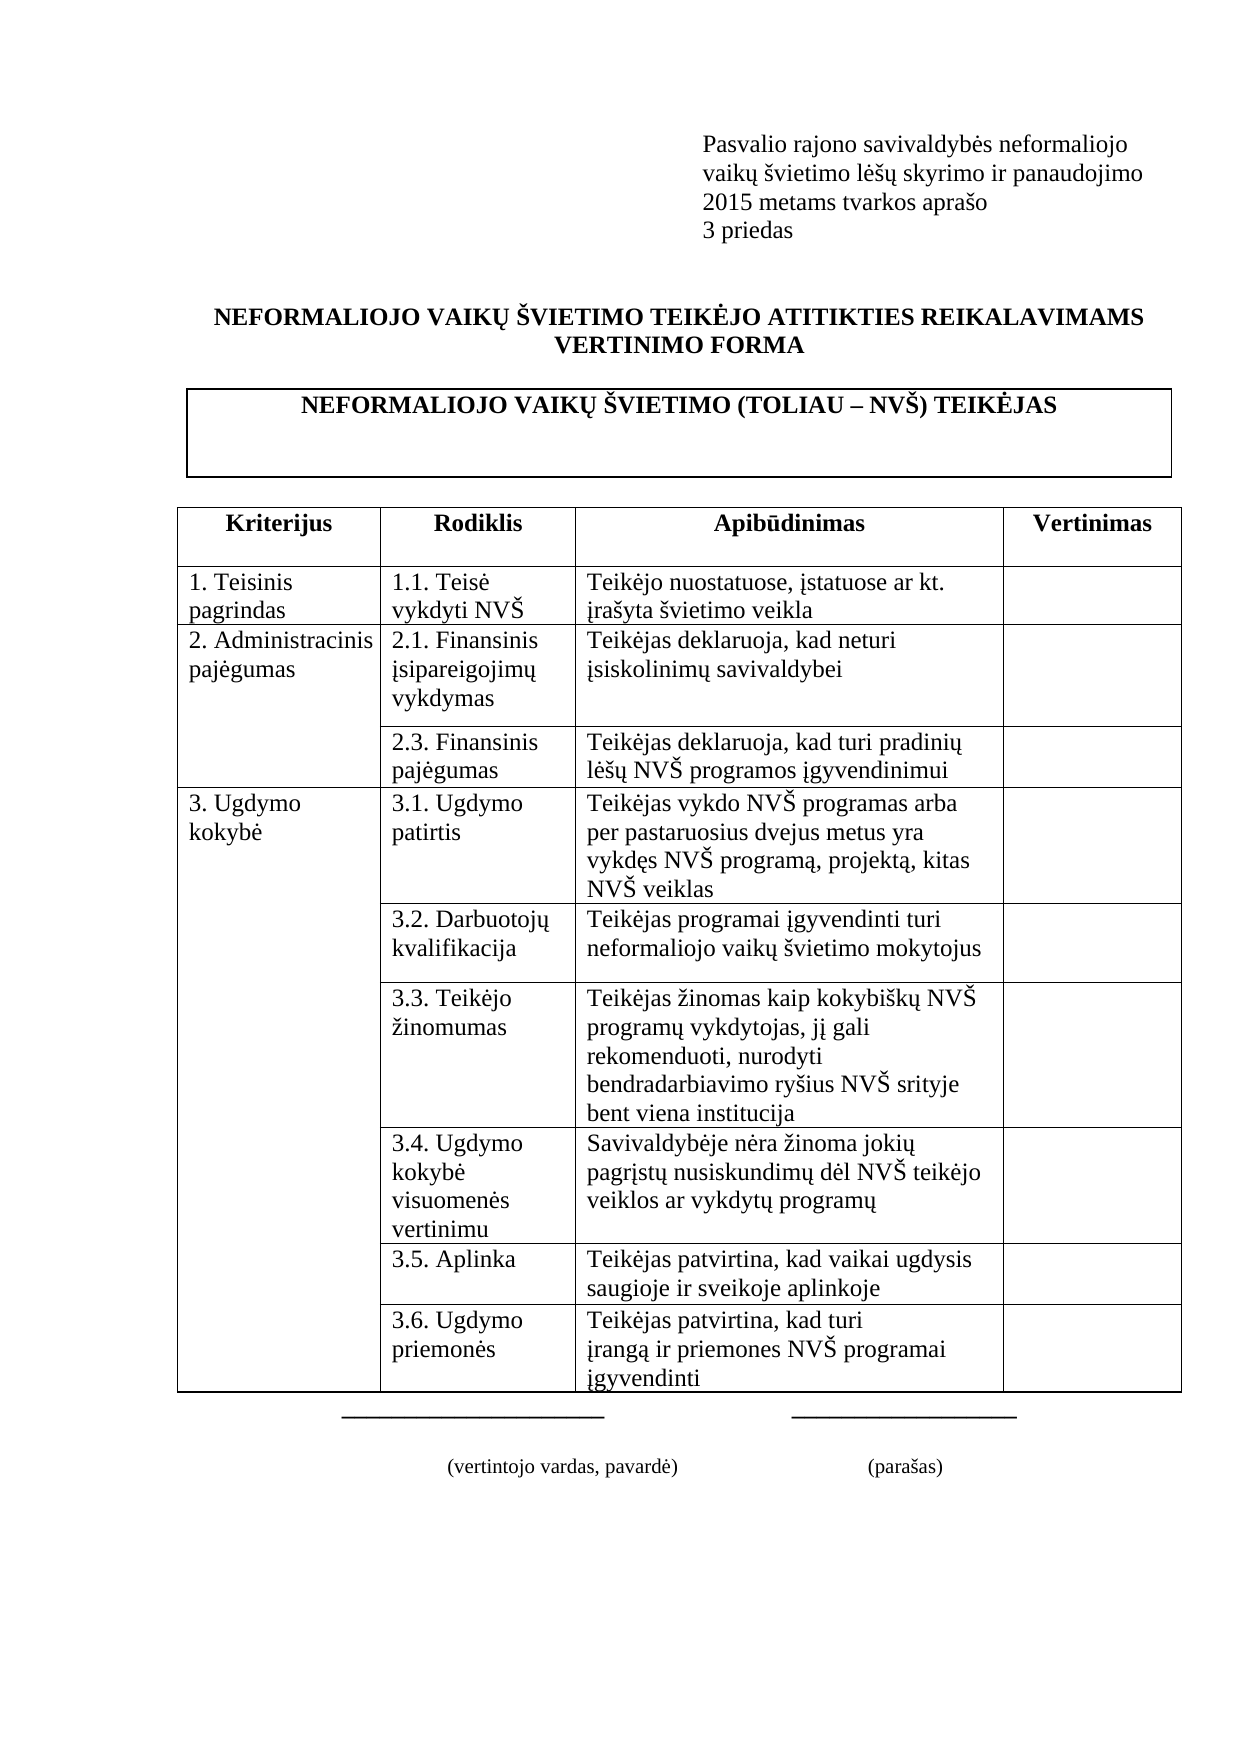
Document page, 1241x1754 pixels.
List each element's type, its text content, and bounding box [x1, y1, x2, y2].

table_cell Teikėjas vykdo NVŠ programas arba per pastaruosius dvejus metus yra vykdęs NVŠ programą, projektą, kitas NVŠ veiklas [576, 788, 1003, 903]
text _____________________ __________________ [177, 1393, 1181, 1421]
table_header Vertinimas [1004, 508, 1181, 566]
table_cell Teikėjas deklaruoja, kad turi pradinių lėšų NVŠ programos įgyvendinimui [576, 727, 1003, 787]
table_cell 2. Administracinis pajėgumas [178, 625, 380, 787]
table_cell Teikėjas programai įgyvendinti turi neformaliojo vaikų švietimo mokytojus [576, 904, 1003, 982]
text 3 priedas [627, 215, 1181, 244]
table_cell Teikėjas patvirtina, kad vaikai ugdysis saugioje ir sveikoje aplinkoje [576, 1244, 1003, 1304]
table_cell [1004, 1305, 1181, 1391]
table_cell 3.2. Darbuotojų kvalifikacija [381, 904, 575, 982]
table_cell [1004, 1128, 1181, 1243]
text Pasvalio rajono savivaldybės neformaliojo vaikų švietimo lėšų skyrimo ir panaudojimo [702, 129, 1161, 187]
text 2015 metams tvarkos aprašo [627, 187, 1161, 215]
table_cell [1004, 983, 1181, 1127]
table_header NEFORMALIOJO VAIKŲ ŠVIETIMO (TOLIAU – NVŠ) TEIKĖJAS [188, 390, 1171, 476]
table_header Apibūdinimas [576, 508, 1003, 566]
table_cell Teikėjas žinomas kaip kokybiškų NVŠ programų vykdytojas, jį gali rekomenduoti, nurodyti bendradarbiavimo ryšius NVŠ srityje bent viena institucija [576, 983, 1003, 1127]
table_cell 1.1. Teisė vykdyti NVŠ [381, 567, 575, 624]
table_cell 3. Ugdymo kokybė [178, 788, 380, 1391]
table_cell 2.1. Finansinis įsipareigojimų vykdymas [381, 625, 575, 726]
table_cell 3.4. Ugdymo kokybė visuomenės vertinimu [381, 1128, 575, 1243]
text (vertintojo vardas, pavardė) (parašas) [177, 1450, 1181, 1479]
table_cell Teikėjas patvirtina, kad turi įrangą ir priemones NVŠ programai įgyvendinti [576, 1305, 1003, 1391]
table_cell 3.3. Teikėjo žinomumas [381, 983, 575, 1127]
table_cell 2.3. Finansinis pajėgumas [381, 727, 575, 787]
table_cell 1. Teisinis pagrindas [178, 567, 380, 624]
table_cell Savivaldybėje nėra žinoma jokių pagrįstų nusiskundimų dėl NVŠ teikėjo veiklos ar vykdytų programų [576, 1128, 1003, 1243]
table_cell [1004, 904, 1181, 982]
table_header Rodiklis [381, 508, 575, 566]
table_cell Teikėjo nuostatuose, įstatuose ar kt. įrašyta švietimo veikla [576, 567, 1003, 624]
table_cell [1004, 567, 1181, 624]
table_cell 3.5. Aplinka [381, 1244, 575, 1304]
table_cell [1004, 625, 1181, 726]
table_cell Teikėjas deklaruoja, kad neturi įsiskolinimų savivaldybei [576, 625, 1003, 726]
table_cell 3.1. Ugdymo patirtis [381, 788, 575, 903]
table_header Kriterijus [178, 508, 380, 566]
table_cell 3.6. Ugdymo priemonės [381, 1305, 575, 1391]
table_cell [1004, 1244, 1181, 1304]
table_cell [1004, 727, 1181, 787]
text NEFORMALIOJO VAIKŲ ŠVIETIMO TEIKĖJO ATITIKTIES REIKALAVIMAMS VERTINIMO FORMA [177, 302, 1181, 359]
table_cell [1004, 788, 1181, 903]
